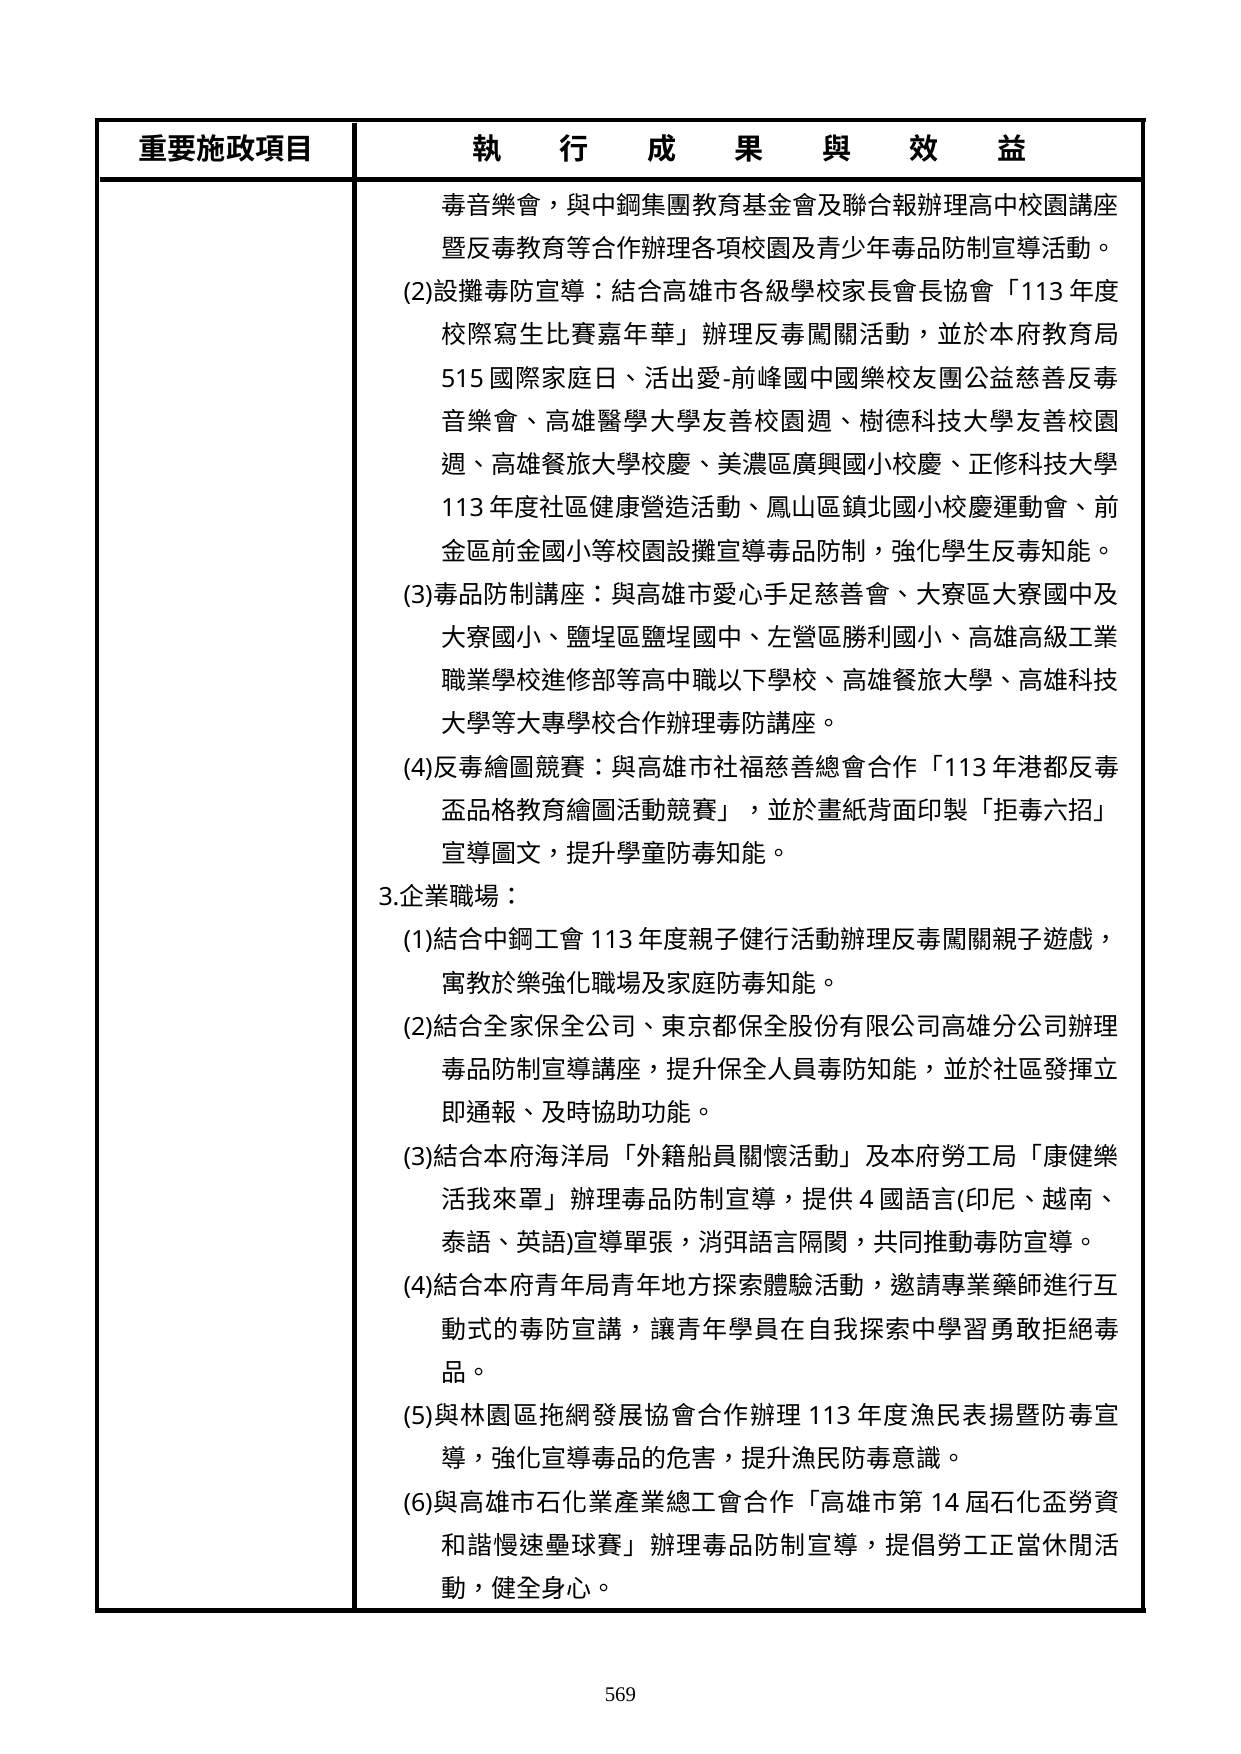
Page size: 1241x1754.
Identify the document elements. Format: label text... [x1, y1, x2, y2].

table_cell 毒音樂會，與中鋼集團教育基金會及聯合報辦理高中校園講座暨反毒教育等合作辦理各項校園及青少年毒品防制宣導活動。 (2)設攤毒防宣導：結合高雄市各級學校家長會長協會「113年度校際寫生比賽嘉年華」辦理反毒闖關活動，並於本府教育局515國際家庭日、活出愛-前峰國中國樂校友團公益慈善反毒音樂會、高雄醫學大學友善校園週、樹德科技大學友善校園週、高雄餐旅大學校慶、美濃區廣興國小校慶、正修科技大學113年度社區健康營造活動、鳳山區鎮北國小校慶運動會、前金區前金國小等校園設攤宣導毒品防制，強化學生反毒知能。 (3)毒品防制講座：與高雄市愛心手足慈善會、大寮區大寮國中及大寮國小、鹽埕區鹽埕國中、左營區勝利國小、高雄高級工業職業學校進修部等高中職以下學校、高雄餐旅大學、高雄科技大學等大專學校合作辦理毒防講座。 (4)反毒繪圖競賽：與高雄市社福慈善總會合作「113年港都反毒盃品格教育繪圖活動競賽」，並於畫紙背面印製「拒毒六招」宣導圖文，提升學童防毒知能。 3.企業職場： (1)結合中鋼工會113年度親子健行活動辦理反毒闖關親子遊戲，寓教於樂強化職場及家庭防毒知能。 (2)結合全家保全公司、東京都保全股份有限公司高雄分公司辦理毒品防制宣導講座，提升保全人員毒防知能，並於社區發揮立即通報、及時協助功能。 (3)結合本府海洋局「外籍船員關懷活動」及本府勞工局「康健樂活我來罩」辦理毒品防制宣導，提供4國語言(印尼、越南、泰語、英語)宣導單張，消弭語言隔閡，共同推動毒防宣導。 (4)結合本府青年局青年地方探索體驗活動，邀請專業藥師進行互動式的毒防宣講，讓青年學員在自我探索中學習勇敢拒絕毒品。 (5)與林園區拖網發展協會合作辦理113年度漁民表揚暨防毒宣導，強化宣導毒品的危害，提升漁民防毒意識。 (6)與高雄市石化業產業總工會合作「高雄市第14屆石化盃勞資和諧慢速壘球賽」辦理毒品防制宣導，提倡勞工正當休閒活動，健全身心。 [357, 182, 1141, 1608]
table_cell [99, 178, 352, 1608]
table_header 執 行 成 果 與 效 益 [357, 122, 1141, 177]
table_header 重要施政項目 [99, 122, 354, 177]
